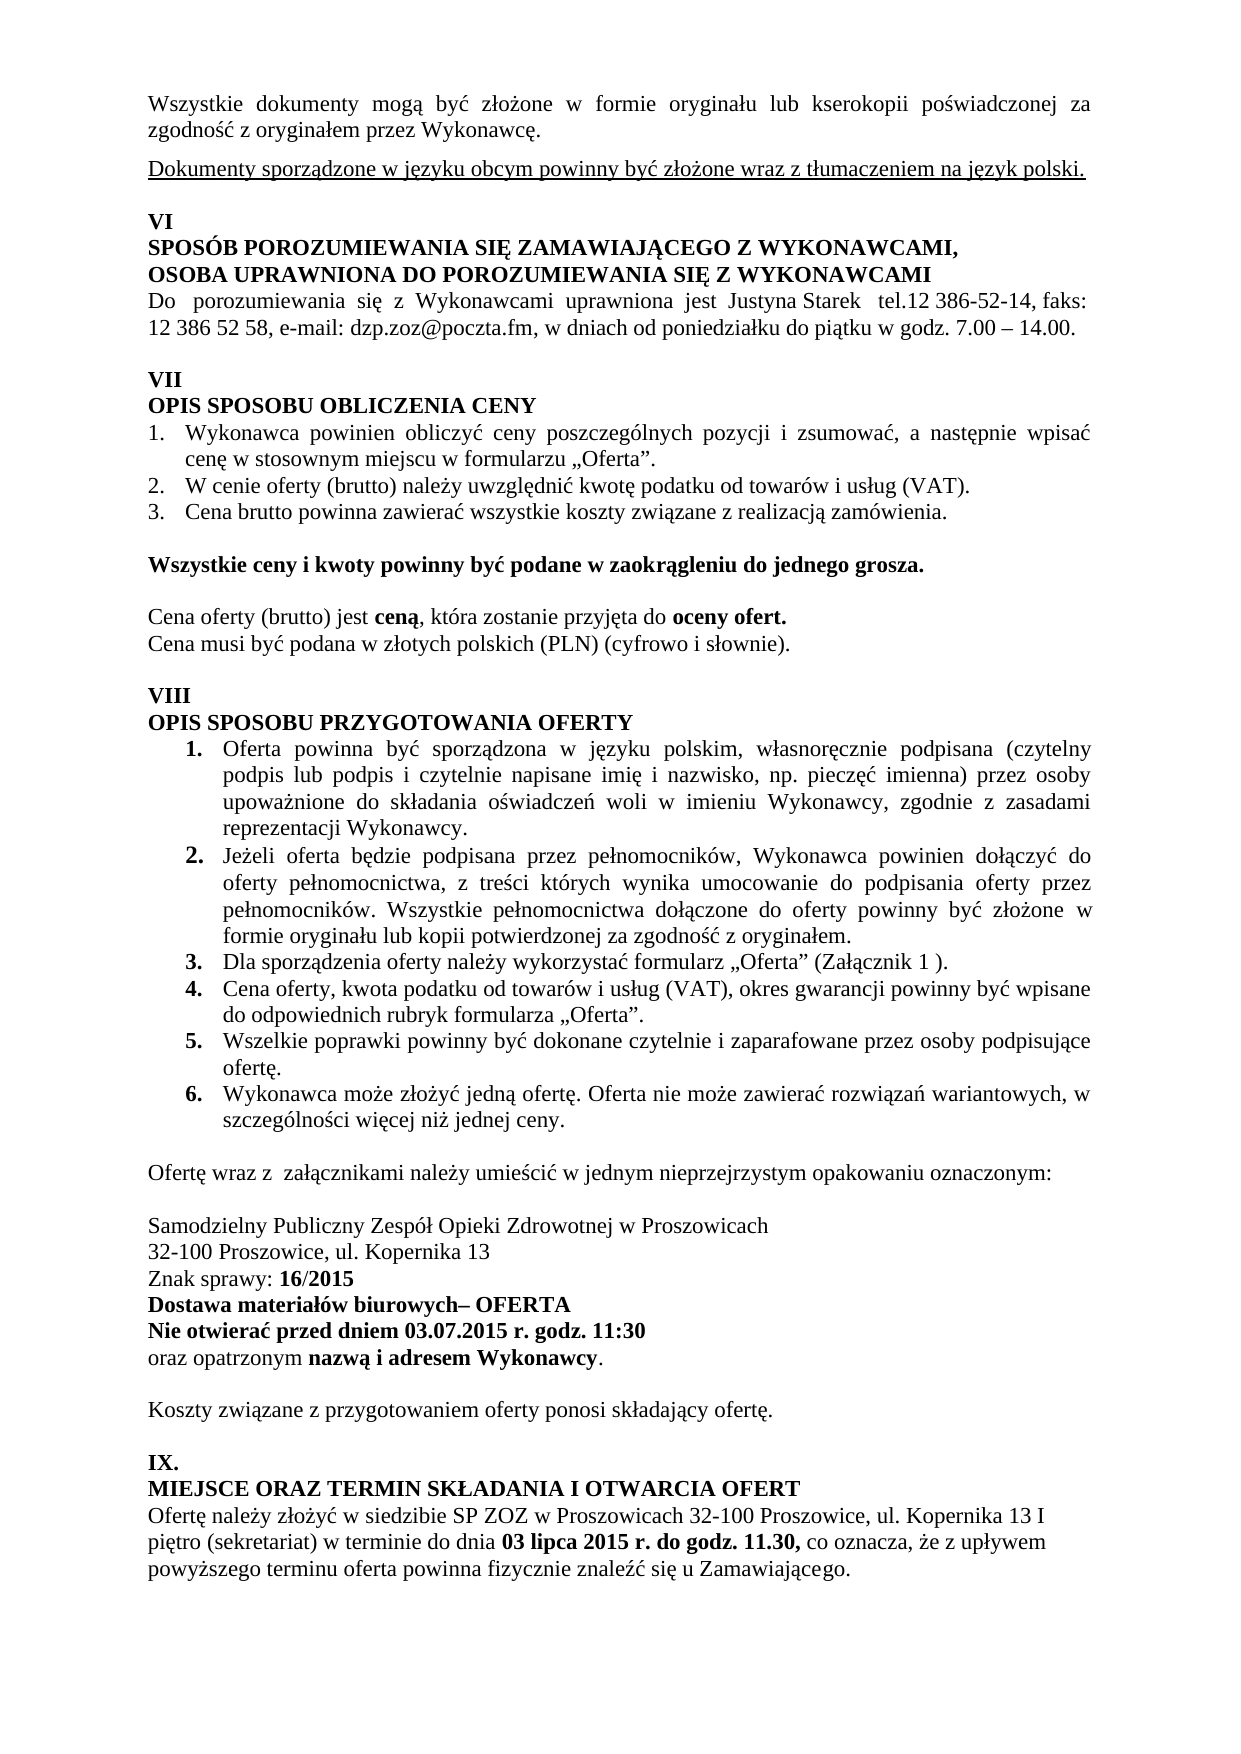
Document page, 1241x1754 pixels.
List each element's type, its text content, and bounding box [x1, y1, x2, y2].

text Dostawa materiałów biurowych– OFERTA [148, 1291, 1092, 1317]
text VI [148, 208, 1092, 234]
text Dokumenty sporządzone w języku obcym powinny być złożone wraz z tłumaczeniem na język polski. [148, 155, 1092, 182]
text Nie otwierać przed dniem 03.07.2015 r. godz. 11:30 [148, 1317, 1092, 1344]
text OSOBA UPRAWNIONA DO POROZUMIEWANIA SIĘ Z WYKONAWCAMI [148, 261, 1092, 287]
text OPIS SPOSOBU PRZYGOTOWANIA OFERTY [148, 709, 1092, 735]
list Dla sporządzenia oferty należy wykorzystać formularz „Oferta” (Załącznik 1 ). [185, 948, 1092, 975]
list Cena oferty, kwota podatku od towarów i usług (VAT), okres gwarancji powinny być wpisane do odpowiednich rubryk formularza „Oferta”. [185, 975, 1092, 1027]
list Wszelkie poprawki powinny być dokonane czytelnie i zaparafowane przez osoby podpisujące ofertę. [185, 1027, 1092, 1080]
list Do porozumiewania się z Wykonawcami uprawniona jest Justyna Starek tel.12 386-52-14, faks: 12 386 52 58, e-mail: dzp.zoz@poczta.fm, w dniach od poniedziałku do piątku w godz. 7.00 – 14.00. [146, 287, 1092, 340]
list Wykonawca może złożyć jedną ofertę. Oferta nie może zawierać rozwiązań wariantowych, w szczególności więcej niż jednej ceny. [185, 1080, 1092, 1133]
text Wszystkie dokumenty mogą być złożone w formie oryginału lub kserokopii poświadczonej za zgodność z oryginałem przez Wykonawcę. [148, 90, 1092, 143]
text Samodzielny Publiczny Zespół Opieki Zdrowotnej w Proszowicach [148, 1212, 1092, 1238]
text IX. [148, 1449, 1092, 1476]
list Cena brutto powinna zawierać wszystkie koszty związane z realizacją zamówienia. [148, 498, 1092, 524]
list Oferta powinna być sporządzona w języku polskim, własnoręcznie podpisana (czytelny podpis lub podpis i czytelnie napisane imię i nazwisko, np. pieczęć imienna) przez osoby upoważnione do składania oświadczeń woli w imieniu Wykonawcy, zgodnie z zasadami reprezentacji Wykonawcy. [185, 735, 1092, 841]
text Cena musi być podana w złotych polskich (PLN) (cyfrowo i słownie). [148, 630, 1092, 656]
text Wszystkie ceny i kwoty powinny być podane w zaokrągleniu do jednego grosza. [148, 551, 1092, 577]
text Ofertę wraz z załącznikami należy umieścić w jednym nieprzejrzystym opakowaniu oznaczonym: [148, 1159, 1092, 1186]
text Ofertę należy złożyć w siedzibie SP ZOZ w Proszowicach 32-100 Proszowice, ul. Kopernika 13 I piętro (sekretariat) w terminie do dnia 03 lipca 2015 r. do godz. 11.30, co oznacza, że z upływem powyższego terminu oferta powinna fizycznie znaleźć się u Zamawiającego. [148, 1502, 1092, 1581]
list W cenie oferty (brutto) należy uwzględnić kwotę podatku od towarów i usług (VAT). [148, 472, 1092, 498]
text oraz opatrzonym nazwą i adresem Wykonawcy. [148, 1344, 1092, 1370]
text OPIS SPOSOBU OBLICZENIA CENY [148, 393, 1092, 419]
text Cena oferty (brutto) jest ceną, która zostanie przyjęta do oceny ofert. [148, 603, 1092, 630]
list Jeżeli oferta będzie podpisana przez pełnomocników, Wykonawca powinien dołączyć do oferty pełnomocnictwa, z treści których wynika umocowanie do podpisania oferty przez pełnomocników. Wszystkie pełnomocnictwa dołączone do oferty powinny być złożone w formie oryginału lub kopii potwierdzonej za zgodność z oryginałem. [185, 841, 1092, 948]
text Znak sprawy: 16/2015 [148, 1265, 1092, 1291]
text 32-100 Proszowice, ul. Kopernika 13 [148, 1238, 1092, 1265]
list Wykonawca powinien obliczyć ceny poszczególnych pozycji i zsumować, a następnie wpisać cenę w stosownym miejscu w formularzu „Oferta”. [148, 419, 1092, 472]
text VII [148, 366, 1092, 393]
text Koszty związane z przygotowaniem oferty ponosi składający ofertę. [148, 1396, 1092, 1423]
text MIEJSCE ORAZ TERMIN SKŁADANIA I OTWARCIA OFERT [148, 1476, 1092, 1502]
text VIII [148, 682, 1092, 709]
text SPOSÓB POROZUMIEWANIA SIĘ ZAMAWIAJĄCEGO Z WYKONAWCAMI, [148, 234, 1092, 261]
